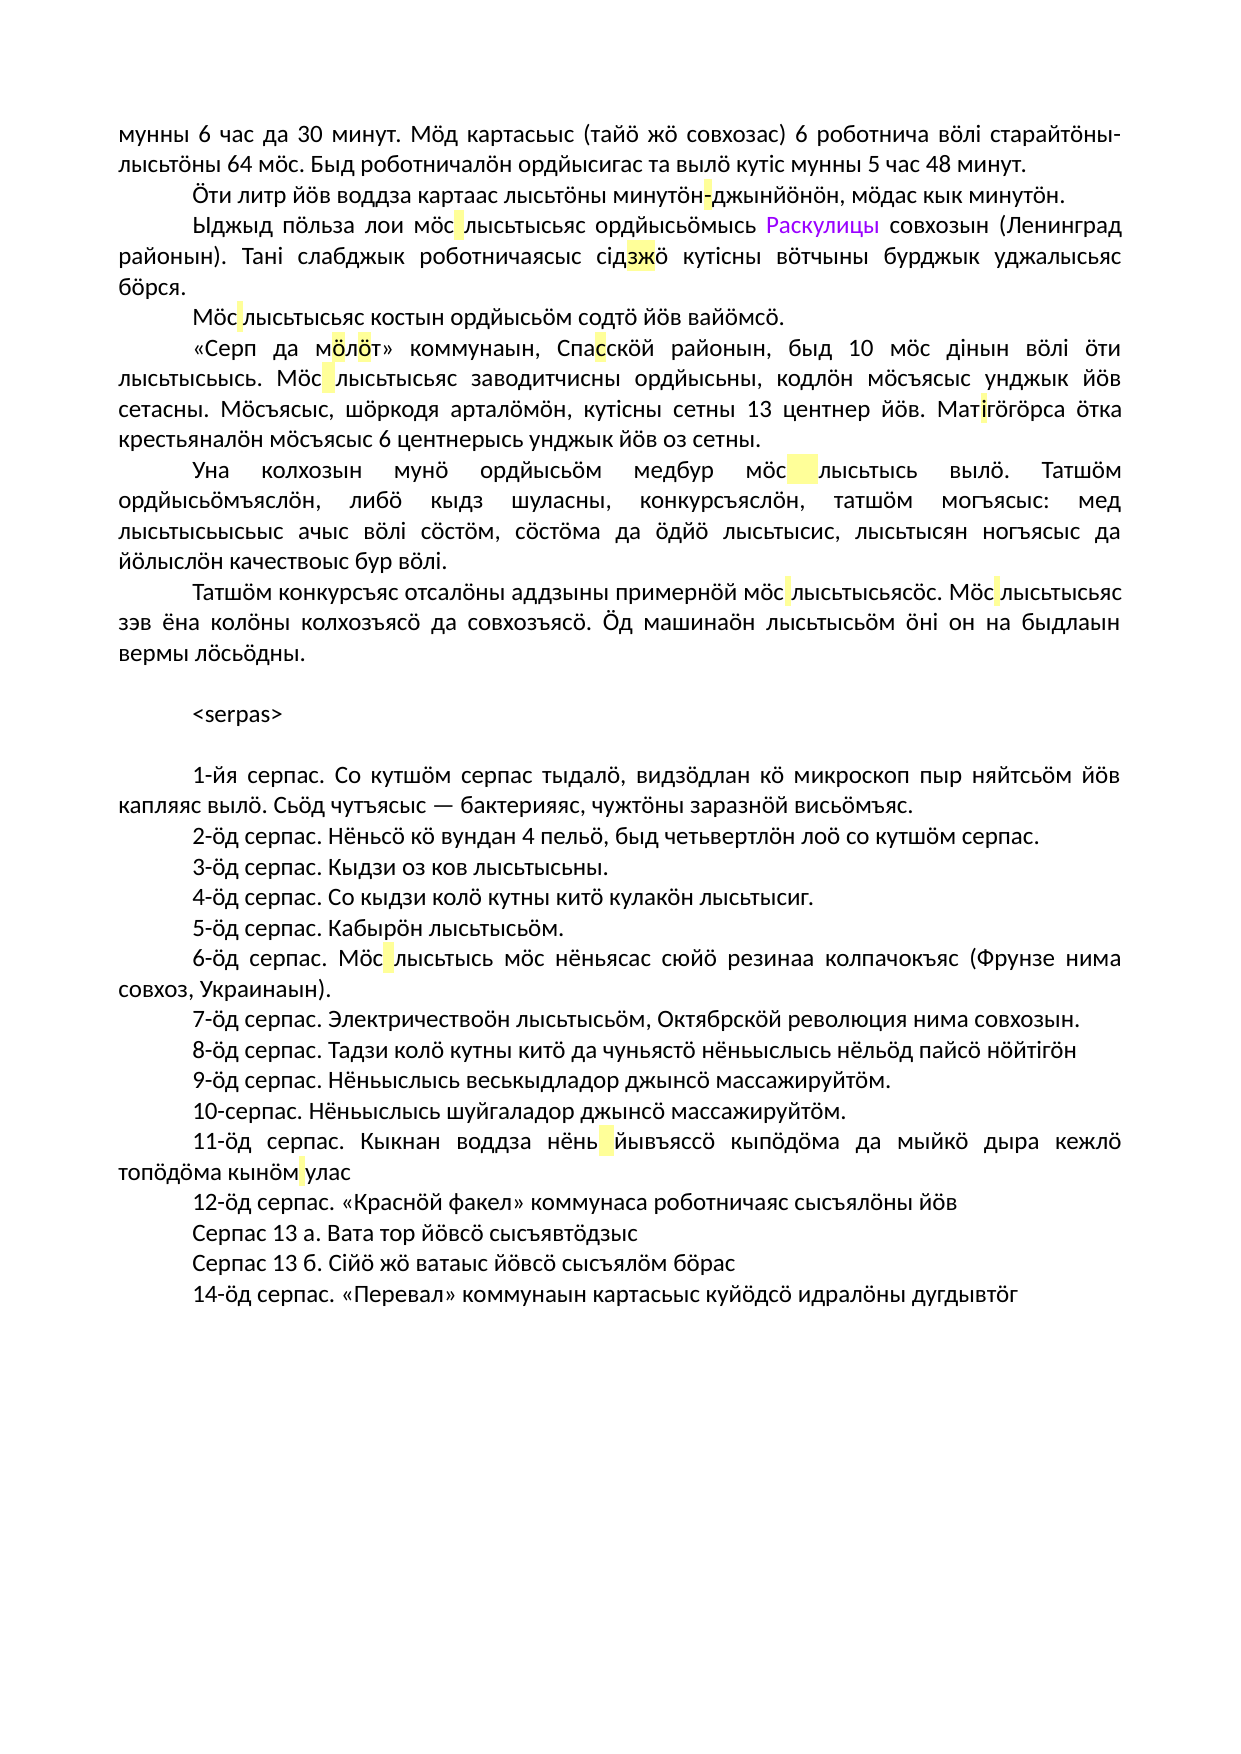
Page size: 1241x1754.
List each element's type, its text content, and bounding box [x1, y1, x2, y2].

text мунны 6 час да 30 минут. Мӧд картасьыс (тайӧ жӧ совхозас) 6 роботнича вӧлі старайтӧны-лысьтӧны 64 мӧс. Быд роботничалӧн ордйысигас та вылӧ кутіс мунны 5 час 48 минут. [118, 118, 1122, 179]
text 8-ӧд серпас. Тадзи колӧ кутны китӧ да чуньястӧ нёньыслысь нёльӧд пайсӧ нӧйтігӧн [118, 1034, 1122, 1064]
text Ӧти литр йӧв воддза картаас лысьтӧны минутӧн-джынйӧнӧн, мӧдас кык минутӧн. [118, 179, 1122, 210]
text 9-ӧд серпас. Нёньыслысь веськыдладор джынсӧ массажируйтӧм. [118, 1064, 1122, 1095]
text 14-ӧд серпас. «Перевал» коммунаын картасьыс куйӧдсӧ идралӧны дугдывтӧг [118, 1278, 1122, 1308]
text Уна колхозын мунӧ ордйысьӧм медбур мӧс лысьтысь вылӧ. Татшӧм ордйысьӧмъяслӧн, либӧ кыдз шуласны, конкурсъяслӧн, татшӧм могъясыс: мед лысьтысьысьыс ачыс вӧлі сӧстӧм, сӧстӧма да ӧдйӧ лысьтысис, лысьтысян ногъясыс да йӧлыслӧн качествоыс бур вӧлі. [118, 454, 1122, 576]
text Татшӧм конкурсъяс отсалӧны аддзыны примернӧй мӧс лысьтысьясӧс. Мӧс лысьтысьяс зэв ёна колӧны колхозъясӧ да совхозъясӧ. Ӧд машинаӧн лысьтысьӧм ӧні он на быдлаын вермы лӧсьӧдны. [118, 576, 1122, 667]
text 3-ӧд серпас. Кыдзи оз ков лысьтысьны. [118, 851, 1122, 881]
text 12-ӧд серпас. «Краснӧй факел» коммунаса роботничаяс сысъялӧны йӧв [118, 1186, 1122, 1217]
text Мӧс лысьтысьяс костын ордйысьӧм содтӧ йӧв вайӧмсӧ. [118, 301, 1122, 332]
text 11-ӧд серпас. Кыкнан воддза нёнь йывъяссӧ кыпӧдӧма да мыйкӧ дыра кежлӧ топӧдӧма кынӧм улас [118, 1125, 1122, 1186]
text 6-ӧд серпас. Мӧс лысьтысь мӧс нёньясас сюйӧ резинаа колпачокъяс (Фрунзе нима совхоз, Украинаын). [118, 942, 1122, 1003]
text Серпас 13 б. Сійӧ жӧ ватаыс йӧвсӧ сысъялӧм бӧрас [118, 1247, 1122, 1278]
text «Серп да мӧлӧт» коммунаын, Спасскӧй районын, быд 10 мӧс дінын вӧлі ӧти лысьтысьысь. Мӧс лысьтысьяс заводитчисны ордйысьны, кодлӧн мӧсъясыс унджык йӧв сетасны. Мӧсъясыс, шӧркодя арталӧмӧн, кутісны сетны 13 центнер йӧв. Матігӧгӧрса ӧтка крестьяналӧн мӧсъясыс 6 центнерысь унджык йӧв оз сетны. [118, 332, 1122, 454]
text 2-ӧд серпас. Нёньсӧ кӧ вундан 4 пельӧ, быд четьвертлӧн лоӧ со кутшӧм серпас. [118, 820, 1122, 851]
text 4-ӧд серпас. Со кыдзи колӧ кутны китӧ кулакӧн лысьтысиг. [118, 881, 1122, 912]
text 10-серпас. Нёньыслысь шуйгаладор джынсӧ массажируйтӧм. [118, 1095, 1122, 1125]
text Серпас 13 а. Вата тор йӧвсӧ сысъявтӧдзыс [118, 1217, 1122, 1247]
text 5-ӧд серпас. Кабырӧн лысьтысьӧм. [118, 912, 1122, 942]
text Ыджыд пӧльза лои мӧс лысьтысьяс ордйысьӧмысь Раскулицы совхозын (Ленинград районын). Тані слабджык роботничаясыс сідзжӧ кутісны вӧтчыны бурджык уджалысьяс бӧрся. [118, 210, 1122, 301]
text 1-йя серпас. Со кутшӧм серпас тыдалӧ, видзӧдлан кӧ микроскоп пыр няйтсьӧм йӧв капляяс вылӧ. Сьӧд чутъясыс — бактерияяс, чужтӧны заразнӧй висьӧмъяс. [118, 759, 1122, 820]
text <serpas> [118, 698, 1122, 728]
text 7-ӧд серпас. Электричествоӧн лысьтысьӧм, Октябрскӧй революция нима совхозын. [118, 1003, 1122, 1034]
